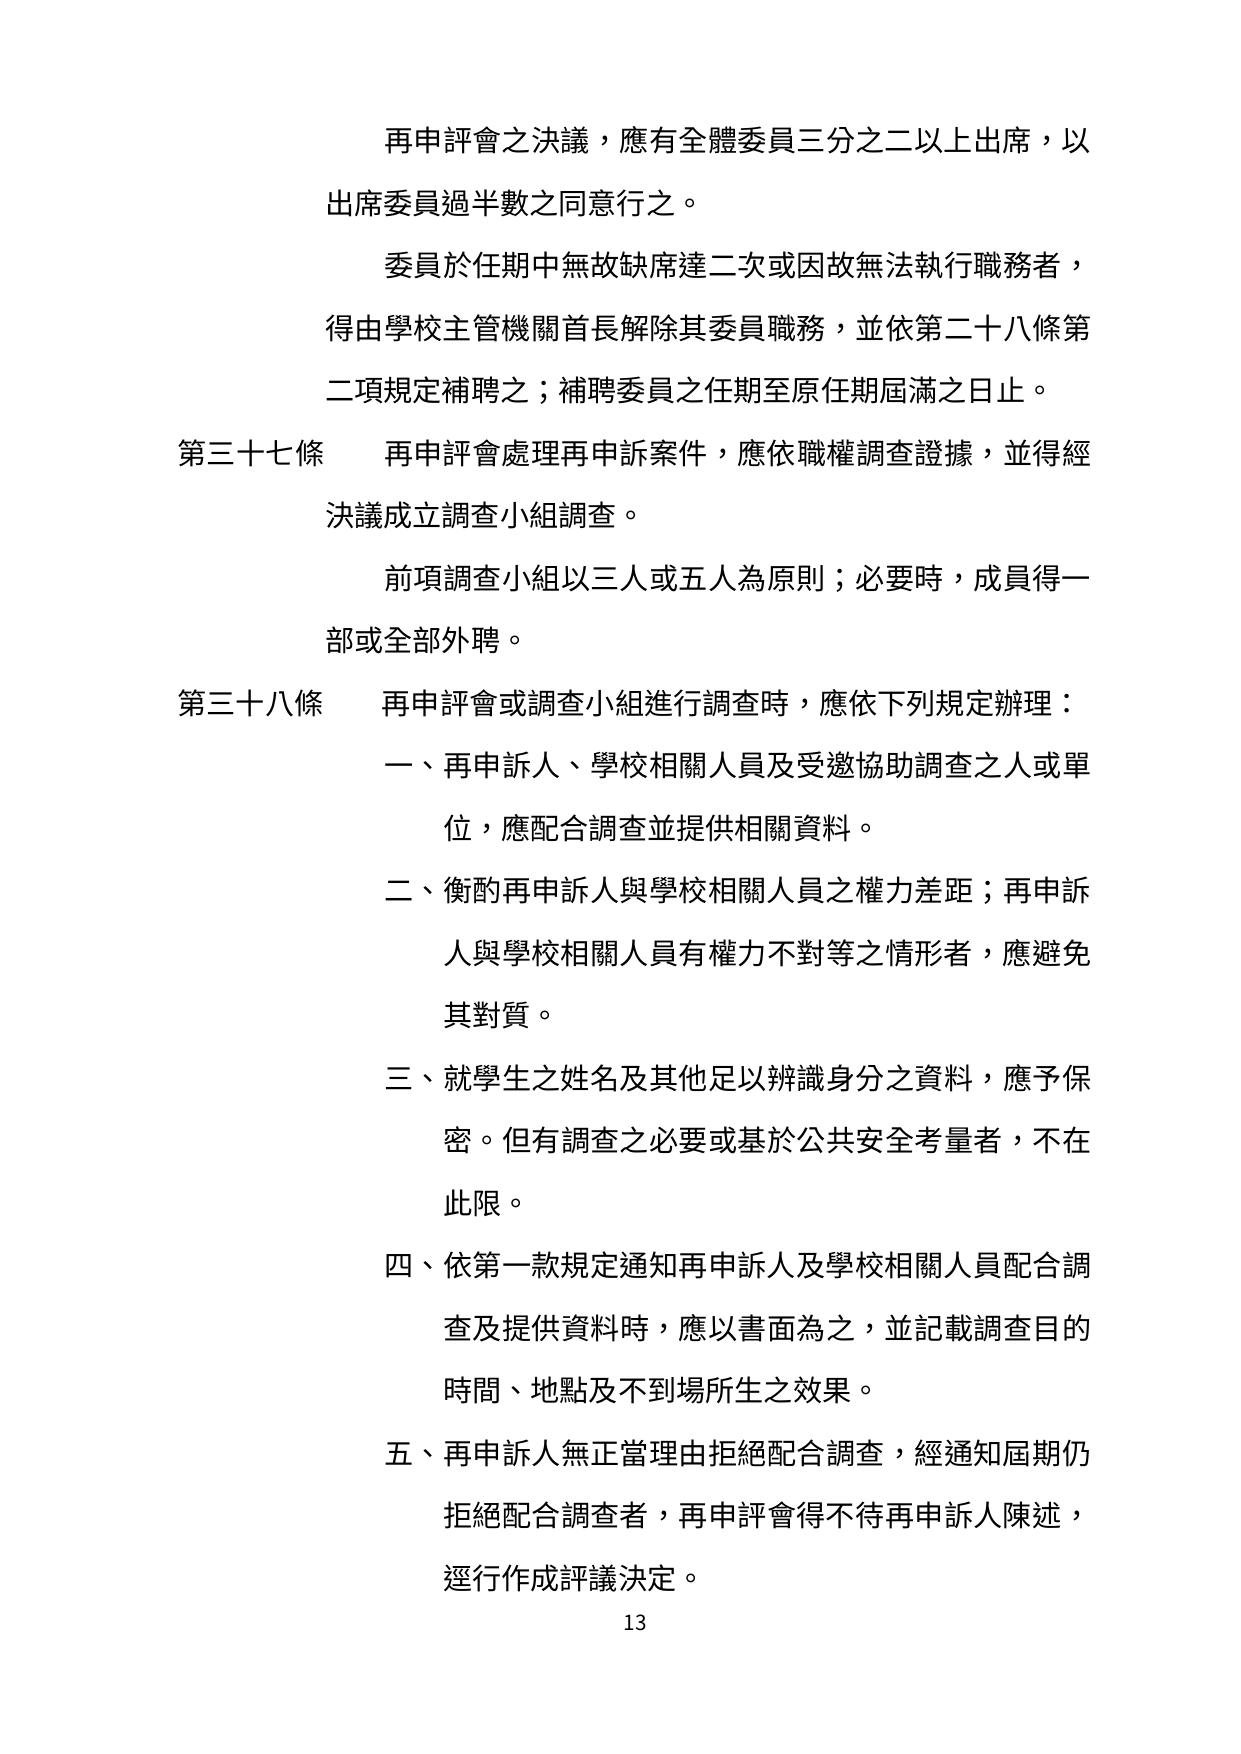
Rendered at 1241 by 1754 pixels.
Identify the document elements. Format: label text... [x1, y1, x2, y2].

text 第三十八條 再申評會或調查小組進行調查時，應依下列規定辦理： [177, 660, 1092, 722]
text 再申評會之決議，應有全體委員三分之二以上出席，以出席委員過半數之同意行之。 [325, 97, 1092, 222]
text 前項調查小組以三人或五人為原則；必要時，成員得一部或全部外聘。 [325, 535, 1092, 660]
text 第三十七條 再申評會處理再申訴案件，應依職權調查證據，並得經決議成立調查小組調查。 [177, 410, 1092, 535]
text 三、 就學生之姓名及其他足以辨識身分之資料，應予保密。但有調查之必要或基於公共安全考量者，不在此限。 [384, 1035, 1092, 1222]
text 一、 再申訴人、學校相關人員及受邀協助調查之人或單位，應配合調查並提供相關資料。 [384, 722, 1092, 847]
text 四、 依第一款規定通知再申訴人及學校相關人員配合調查及提供資料時，應以書面為之，並記載調查目的、時間、地點及不到場所生之效果。 [384, 1222, 1092, 1410]
text 委員於任期中無故缺席達二次或因故無法執行職務者，得由學校主管機關首長解除其委員職務，並依第二十八條第二項規定補聘之；補聘委員之任期至原任期屆滿之日止。 [325, 222, 1092, 410]
text 五、 再申訴人無正當理由拒絕配合調查，經通知屆期仍拒絕配合調查者，再申評會得不待再申訴人陳述，逕行作成評議決定。 [384, 1410, 1092, 1597]
text 二、 衡酌再申訴人與學校相關人員之權力差距；再申訴人與學校相關人員有權力不對等之情形者，應避免其對質。 [384, 847, 1092, 1035]
